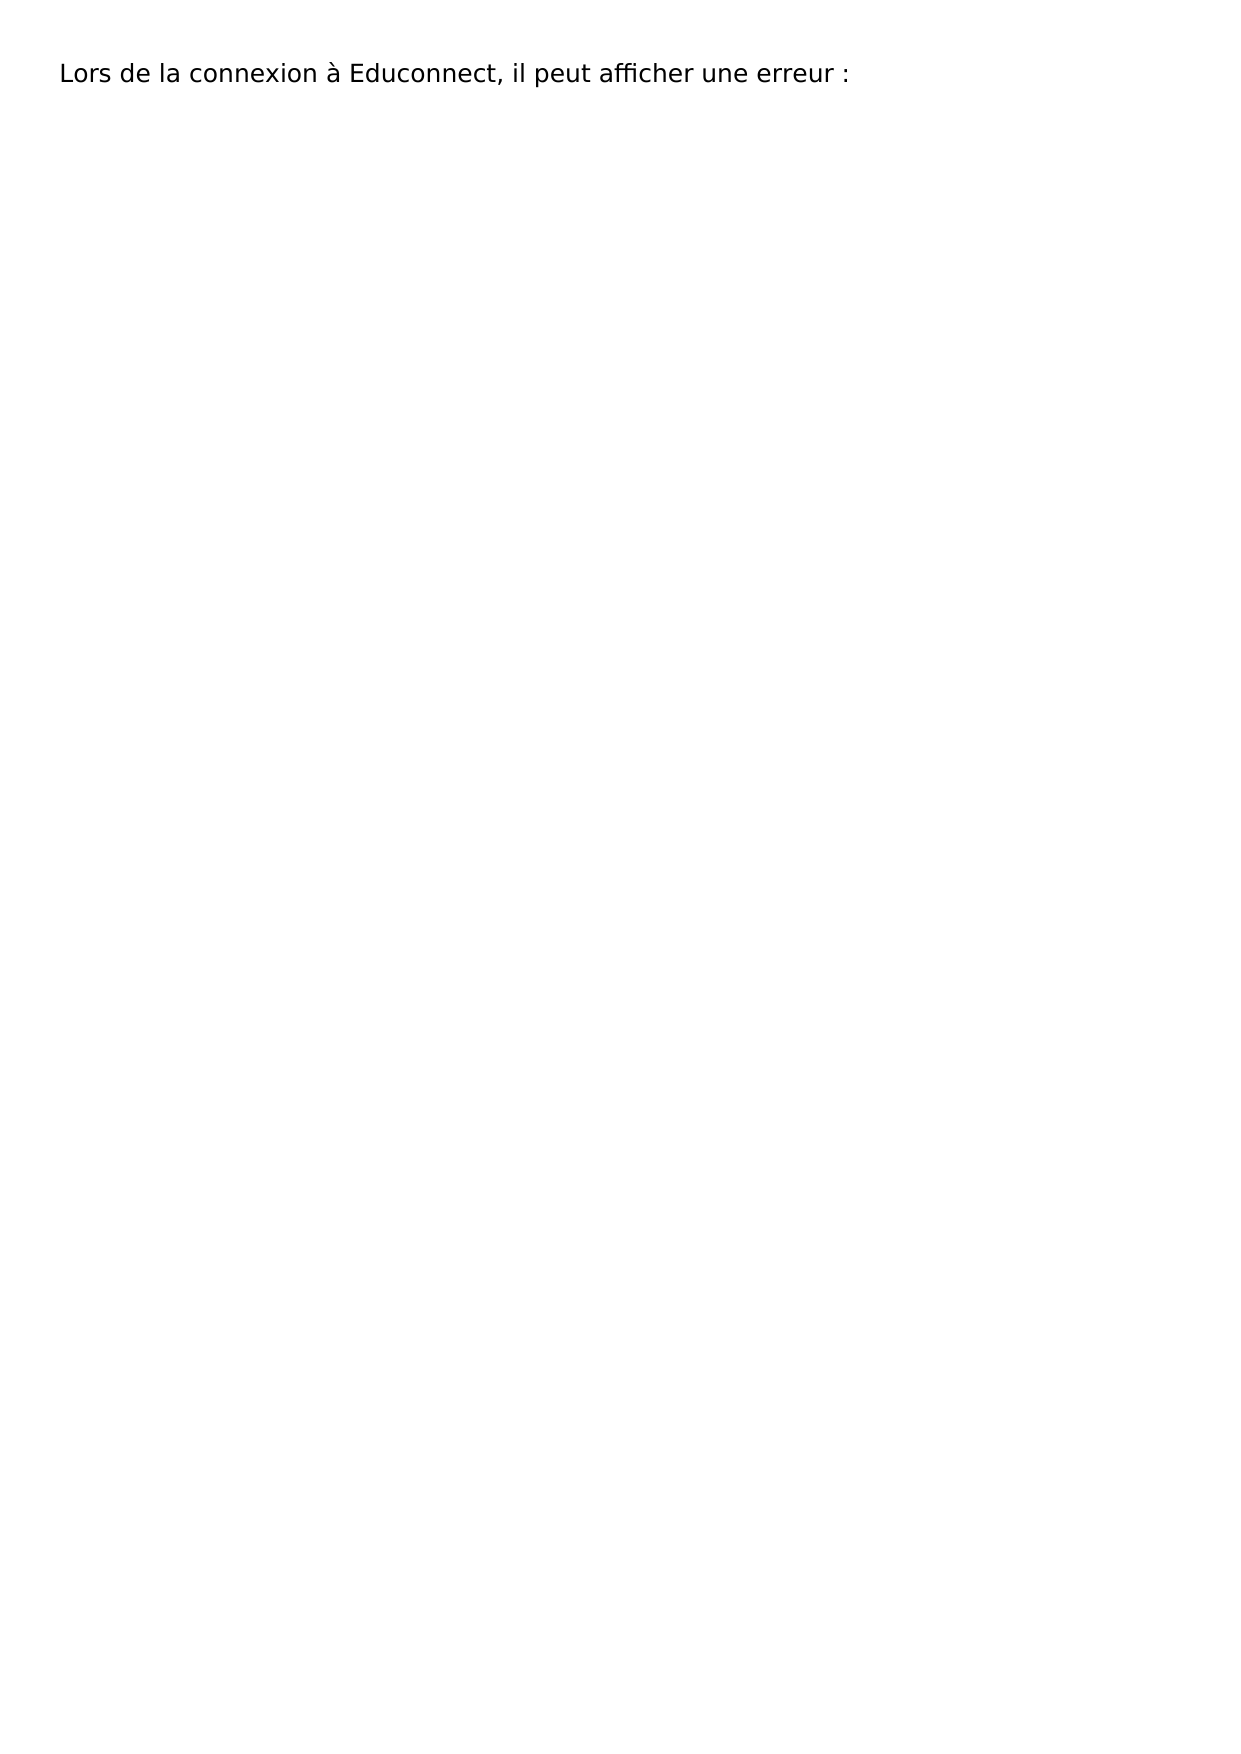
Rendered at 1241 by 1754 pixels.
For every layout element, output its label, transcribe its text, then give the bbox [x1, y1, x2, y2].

text Lors de la connexion à Educonnect, il peut afficher une erreur : [59, 59, 1181, 88]
